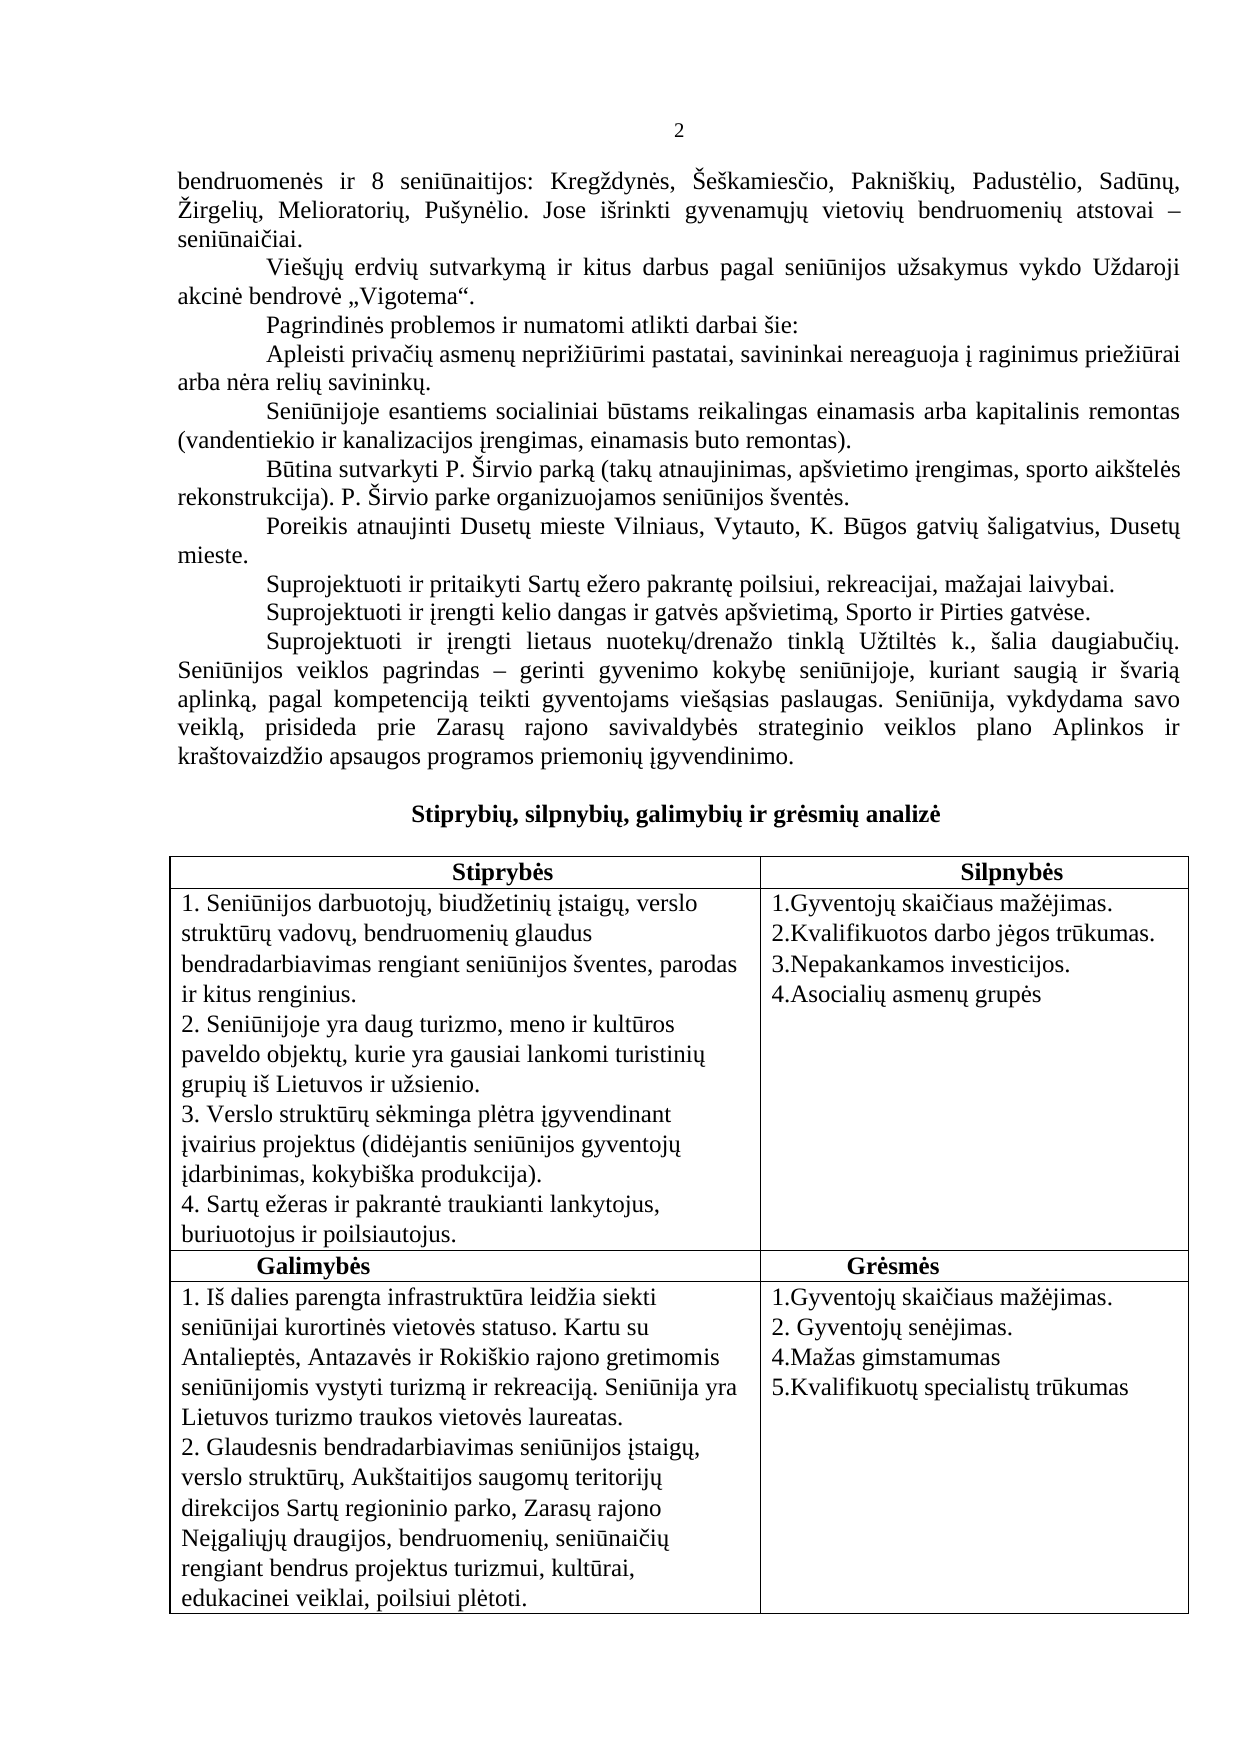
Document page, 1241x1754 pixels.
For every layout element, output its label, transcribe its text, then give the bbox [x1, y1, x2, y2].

table_cell 1.Gyventojų skaičiaus mažėjimas. 2.Kvalifikuotos darbo jėgos trūkumas. 3.Nepakankamos investicijos. 4.Asocialių asmenų grupės [761, 889, 1188, 1250]
table_cell Grėsmės [761, 1251, 1188, 1281]
table_cell 1. Seniūnijos darbuotojų, biudžetinių įstaigų, verslo struktūrų vadovų, bendruomenių glaudus bendradarbiavimas rengiant seniūnijos šventes, parodas ir kitus renginius. 2. Seniūnijoje yra daug turizmo, meno ir kultūros paveldo objektų, kurie yra gausiai lankomi turistinių grupių iš Lietuvos ir užsienio. 3. Verslo struktūrų sėkminga plėtra įgyvendinant įvairius projektus (didėjantis seniūnijos gyventojų įdarbinimas, kokybiška produkcija). 4. Sartų ežeras ir pakrantė traukianti lankytojus, buriuotojus ir poilsiautojus. [171, 889, 760, 1250]
text Stiprybių, silpnybių, galimybių ir grėsmių analizė [177, 799, 1181, 827]
text bendruomenės ir 8 seniūnaitijos: Kregždynės, Šeškamiesčio, Pakniškių, Padustėlio, Sadūnų, Žirgelių, Melioratorių, Pušynėlio. Jose išrinkti gyvenamųjų vietovių bendruomenių atstovai – seniūnaičiai. [177, 166, 1181, 252]
text Suprojektuoti ir pritaikyti Sartų ežero pakrantę poilsiui, rekreacijai, mažajai laivybai. [177, 569, 1181, 597]
table_header Silpnybės [761, 857, 1188, 887]
table_cell 1.Gyventojų skaičiaus mažėjimas. 2. Gyventojų senėjimas. 4.Mažas gimstamumas 5.Kvalifikuotų specialistų trūkumas [761, 1282, 1188, 1613]
text Poreikis atnaujinti Dusetų mieste Vilniaus, Vytauto, K. Būgos gatvių šaligatvius, Dusetų mieste. [177, 511, 1181, 569]
text Apleisti privačių asmenų neprižiūrimi pastatai, savininkai nereaguoja į raginimus priežiūrai arba nėra relių savininkų. [177, 339, 1181, 396]
table_header Stiprybės [171, 857, 760, 887]
text Suprojektuoti ir įrengti lietaus nuotekų/drenažo tinklą Užtiltės k., šalia daugiabučių. Seniūnijos veiklos pagrindas – gerinti gyvenimo kokybę seniūnijoje, kuriant saugią ir švarią aplinką, pagal kompetenciją teikti gyventojams viešąsias paslaugas. Seniūnija, vykdydama savo veiklą, prisideda prie Zarasų rajono savivaldybės strateginio veiklos plano Aplinkos ir kraštovaizdžio apsaugos programos priemonių įgyvendinimo. [177, 626, 1181, 770]
text Pagrindinės problemos ir numatomi atlikti darbai šie: [177, 310, 1181, 339]
table_cell Galimybės [171, 1251, 760, 1281]
table_cell 1. Iš dalies parengta infrastruktūra leidžia siekti seniūnijai kurortinės vietovės statuso. Kartu su Antalieptės, Antazavės ir Rokiškio rajono gretimomis seniūnijomis vystyti turizmą ir rekreaciją. Seniūnija yra Lietuvos turizmo traukos vietovės laureatas. 2. Glaudesnis bendradarbiavimas seniūnijos įstaigų, verslo struktūrų, Aukštaitijos saugomų teritorijų direkcijos Sartų regioninio parko, Zarasų rajono Neįgaliųjų draugijos, bendruomenių, seniūnaičių rengiant bendrus projektus turizmui, kultūrai, edukacinei veiklai, poilsiui plėtoti. [171, 1282, 760, 1613]
text Būtina sutvarkyti P. Širvio parką (takų atnaujinimas, apšvietimo įrengimas, sporto aikštelės rekonstrukcija). P. Širvio parke organizuojamos seniūnijos šventės. [177, 454, 1181, 511]
text Suprojektuoti ir įrengti kelio dangas ir gatvės apšvietimą, Sporto ir Pirties gatvėse. [177, 597, 1181, 626]
text Viešųjų erdvių sutvarkymą ir kitus darbus pagal seniūnijos užsakymus vykdo Uždaroji akcinė bendrovė „Vigotema“. [177, 252, 1181, 310]
text Seniūnijoje esantiems socialiniai būstams reikalingas einamasis arba kapitalinis remontas (vandentiekio ir kanalizacijos įrengimas, einamasis buto remontas). [177, 396, 1181, 454]
